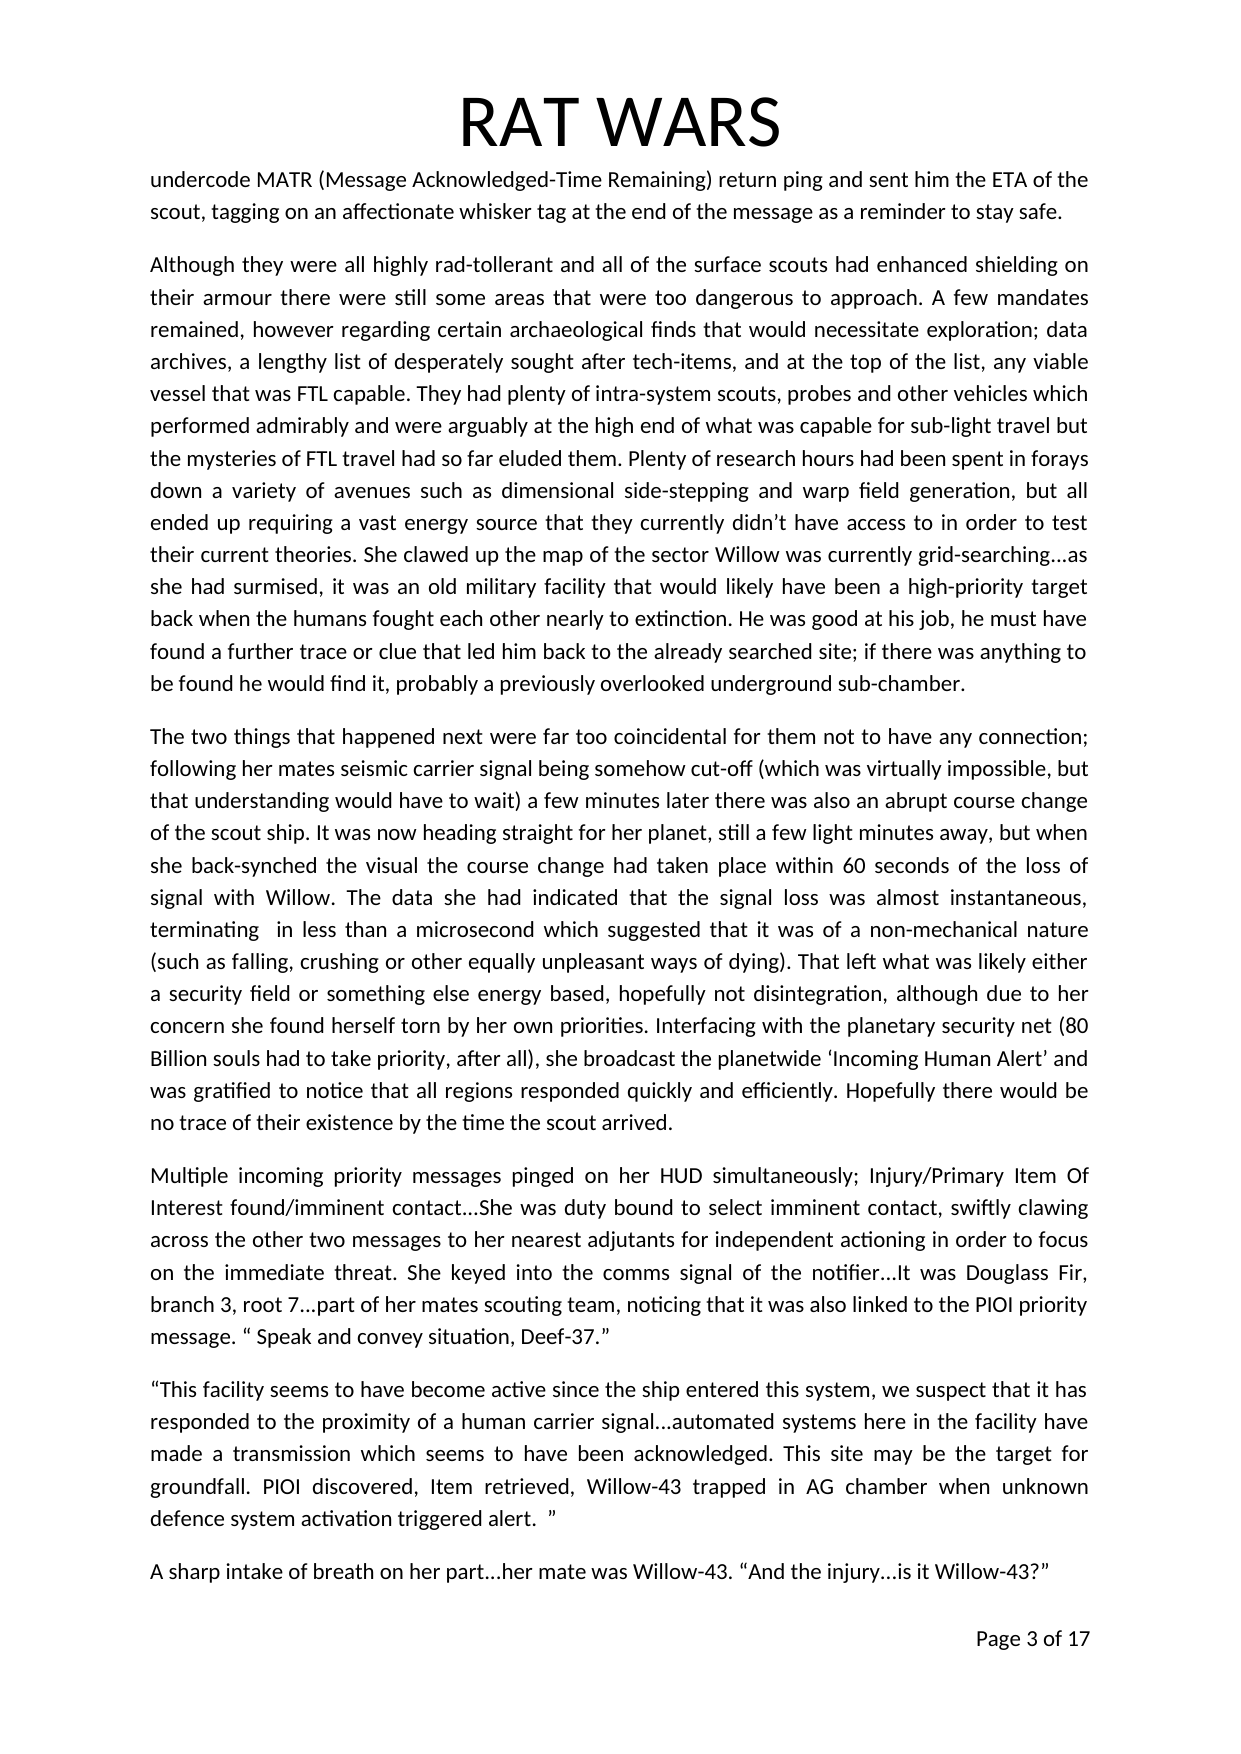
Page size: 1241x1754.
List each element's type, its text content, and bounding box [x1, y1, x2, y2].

text “This facility seems to have become active since the ship entered this system, we suspect that it has responded to the proximity of a human carrier signal...automated systems here in the facility have made a transmission which seems to have been acknowledged. This site may be the target for groundfall. PIOI discovered, Item retrieved, Willow-43 trapped in AG chamber when unknown defence system activation triggered alert. ” [150, 1375, 1090, 1532]
text The two things that happened next were far too coincidental for them not to have any connection; following her mates seismic carrier signal being somehow cut-off (which was virtually impossible, but that understanding would have to wait) a few minutes later there was also an abrupt course change of the scout ship. It was now heading straight for her planet, still a few light minutes away, but when she back-synched the visual the course change had taken place within 60 seconds of the loss of signal with Willow. The data she had indicated that the signal loss was almost instantaneous, terminating in less than a microsecond which suggested that it was of a non-mechanical nature (such as falling, crushing or other equally unpleasant ways of dying). That left what was likely either a security field or something else energy based, hopefully not disintegration, although due to her concern she found herself torn by her own priorities. Interfacing with the planetary security net (80 Billion souls had to take priority, after all), she broadcast the planetwide ‘Incoming Human Alert’ and was gratified to notice that all regions responded quickly and efficiently. Hopefully there would be no trace of their existence by the time the scout arrived. [150, 722, 1090, 1136]
text Although they were all highly rad-tollerant and all of the surface scouts had enhanced shielding on their armour there were still some areas that were too dangerous to approach. A few mandates remained, however regarding certain archaeological finds that would necessitate exploration; data archives, a lengthy list of desperately sought after tech-items, and at the top of the list, any viable vessel that was FTL capable. They had plenty of intra-system scouts, probes and other vehicles which performed admirably and were arguably at the high end of what was capable for sub-light travel but the mysteries of FTL travel had so far eluded them. Plenty of research hours had been spent in forays down a variety of avenues such as dimensional side-stepping and warp field generation, but all ended up requiring a vast energy source that they currently didn’t have access to in order to test their current theories. She clawed up the map of the sector Willow was currently grid-searching...as she had surmised, it was an old military facility that would likely have been a high-priority target back when the humans fought each other nearly to extinction. He was good at his job, he must have found a further trace or clue that led him back to the already searched site; if there was anything to be found he would find it, probably a previously overlooked underground sub-chamber. [150, 251, 1090, 697]
text Multiple incoming priority messages pinged on her HUD simultaneously; Injury/Primary Item Of Interest found/imminent contact...She was duty bound to select imminent contact, swiftly clawing across the other two messages to her nearest adjutants for independent actioning in order to focus on the immediate threat. She keyed into the comms signal of the notifier...It was Douglass Fir, branch 3, root 7...part of her mates scouting team, noticing that it was also linked to the PIOI priority message. “ Speak and convey situation, Deef-37.” [150, 1161, 1090, 1350]
text undercode MATR (Message Acknowledged-Time Remaining) return ping and sent him the ETA of the scout, tagging on an affectionate whisker tag at the end of the message as a reminder to stay safe. [150, 165, 1090, 226]
text A sharp intake of breath on her part...her mate was Willow-43. “And the injury...is it Willow-43?” [150, 1557, 1090, 1585]
